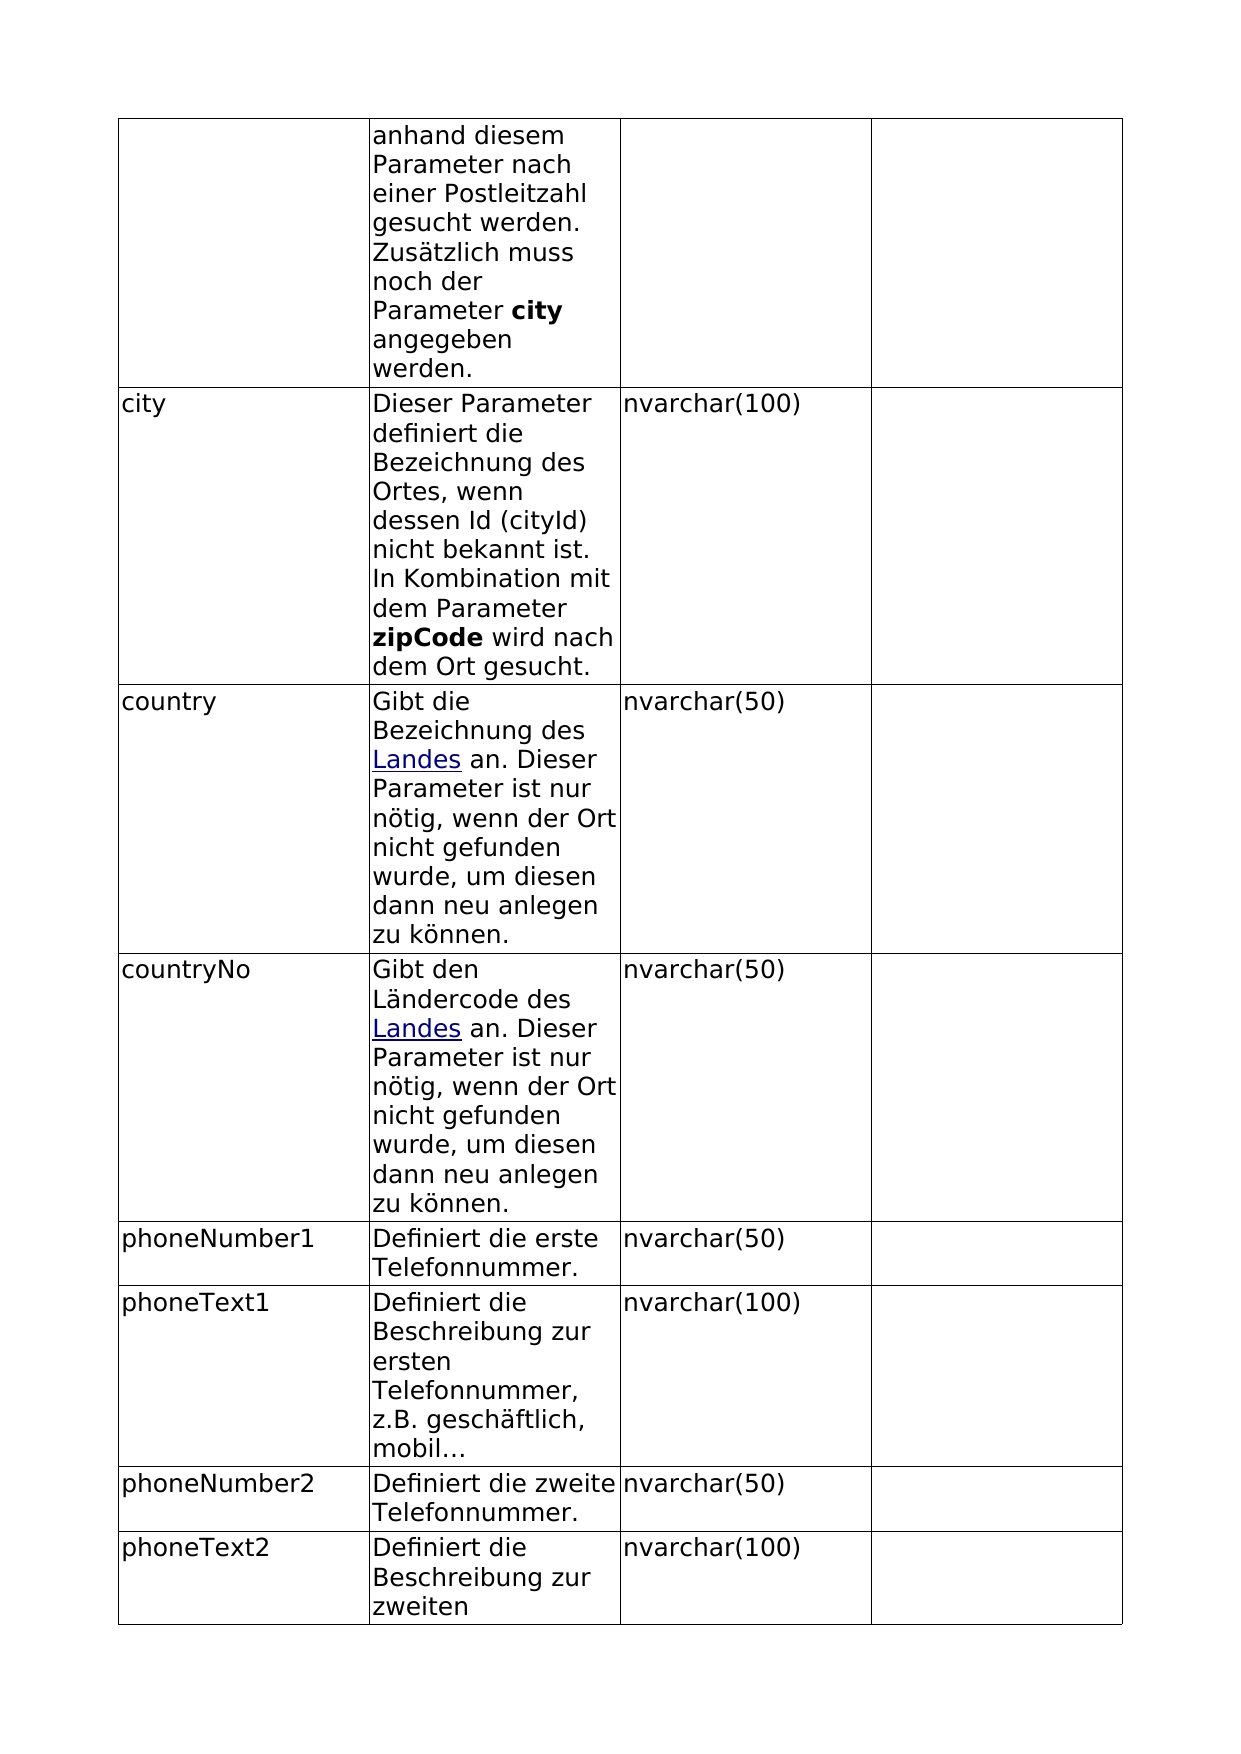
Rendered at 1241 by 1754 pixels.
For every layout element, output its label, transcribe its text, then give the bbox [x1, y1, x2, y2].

table_cell nvarchar(100) [621, 1532, 871, 1624]
table_cell phoneNumber2 [119, 1467, 369, 1531]
table_cell [872, 388, 1122, 684]
table_cell [872, 685, 1122, 953]
table_cell [872, 1222, 1122, 1285]
table_cell [872, 954, 1122, 1221]
table_cell [872, 1532, 1122, 1624]
table_cell phoneNumber1 [119, 1222, 369, 1285]
table_cell [119, 119, 369, 387]
table_cell [872, 119, 1122, 387]
table_cell city [119, 388, 369, 684]
table_cell nvarchar(50) [621, 1467, 871, 1531]
table_cell nvarchar(50) [621, 954, 871, 1221]
table_cell nvarchar(100) [621, 1286, 871, 1466]
table_cell [872, 1286, 1122, 1466]
table_cell [621, 119, 871, 387]
table_cell nvarchar(50) [621, 685, 871, 953]
table_cell country [119, 685, 369, 953]
table_cell Dieser Parameter definiert die Bezeichnung des Ortes, wenn dessen Id (cityId) nicht bekannt ist. In Kombination mit dem Parameter zipCode wird nach dem Ort gesucht. [370, 388, 620, 684]
table_cell Definiert die Beschreibung zur zweiten [370, 1532, 620, 1624]
table_cell Definiert die Beschreibung zur ersten Telefonnummer, z.B. geschäftlich, mobil… [370, 1286, 620, 1466]
table_cell nvarchar(100) [621, 388, 871, 684]
table_cell Definiert die erste Telefonnummer. [370, 1222, 620, 1285]
table_cell Gibt die Bezeichnung des Landes an. Dieser Parameter ist nur nötig, wenn der Ort nicht gefunden wurde, um diesen dann neu anlegen zu können. [370, 685, 620, 953]
table_cell phoneText2 [119, 1532, 369, 1624]
table_cell nvarchar(50) [621, 1222, 871, 1285]
table_cell Definiert die zweite Telefonnummer. [370, 1467, 620, 1531]
table_cell [872, 1467, 1122, 1531]
table_cell phoneText1 [119, 1286, 369, 1466]
table_cell anhand diesem Parameter nach einer Postleitzahl gesucht werden. Zusätzlich muss noch der Parameter city angegeben werden. [370, 119, 620, 387]
table_cell Gibt den Ländercode des Landes an. Dieser Parameter ist nur nötig, wenn der Ort nicht gefunden wurde, um diesen dann neu anlegen zu können. [370, 954, 620, 1221]
table_cell countryNo [119, 954, 369, 1221]
